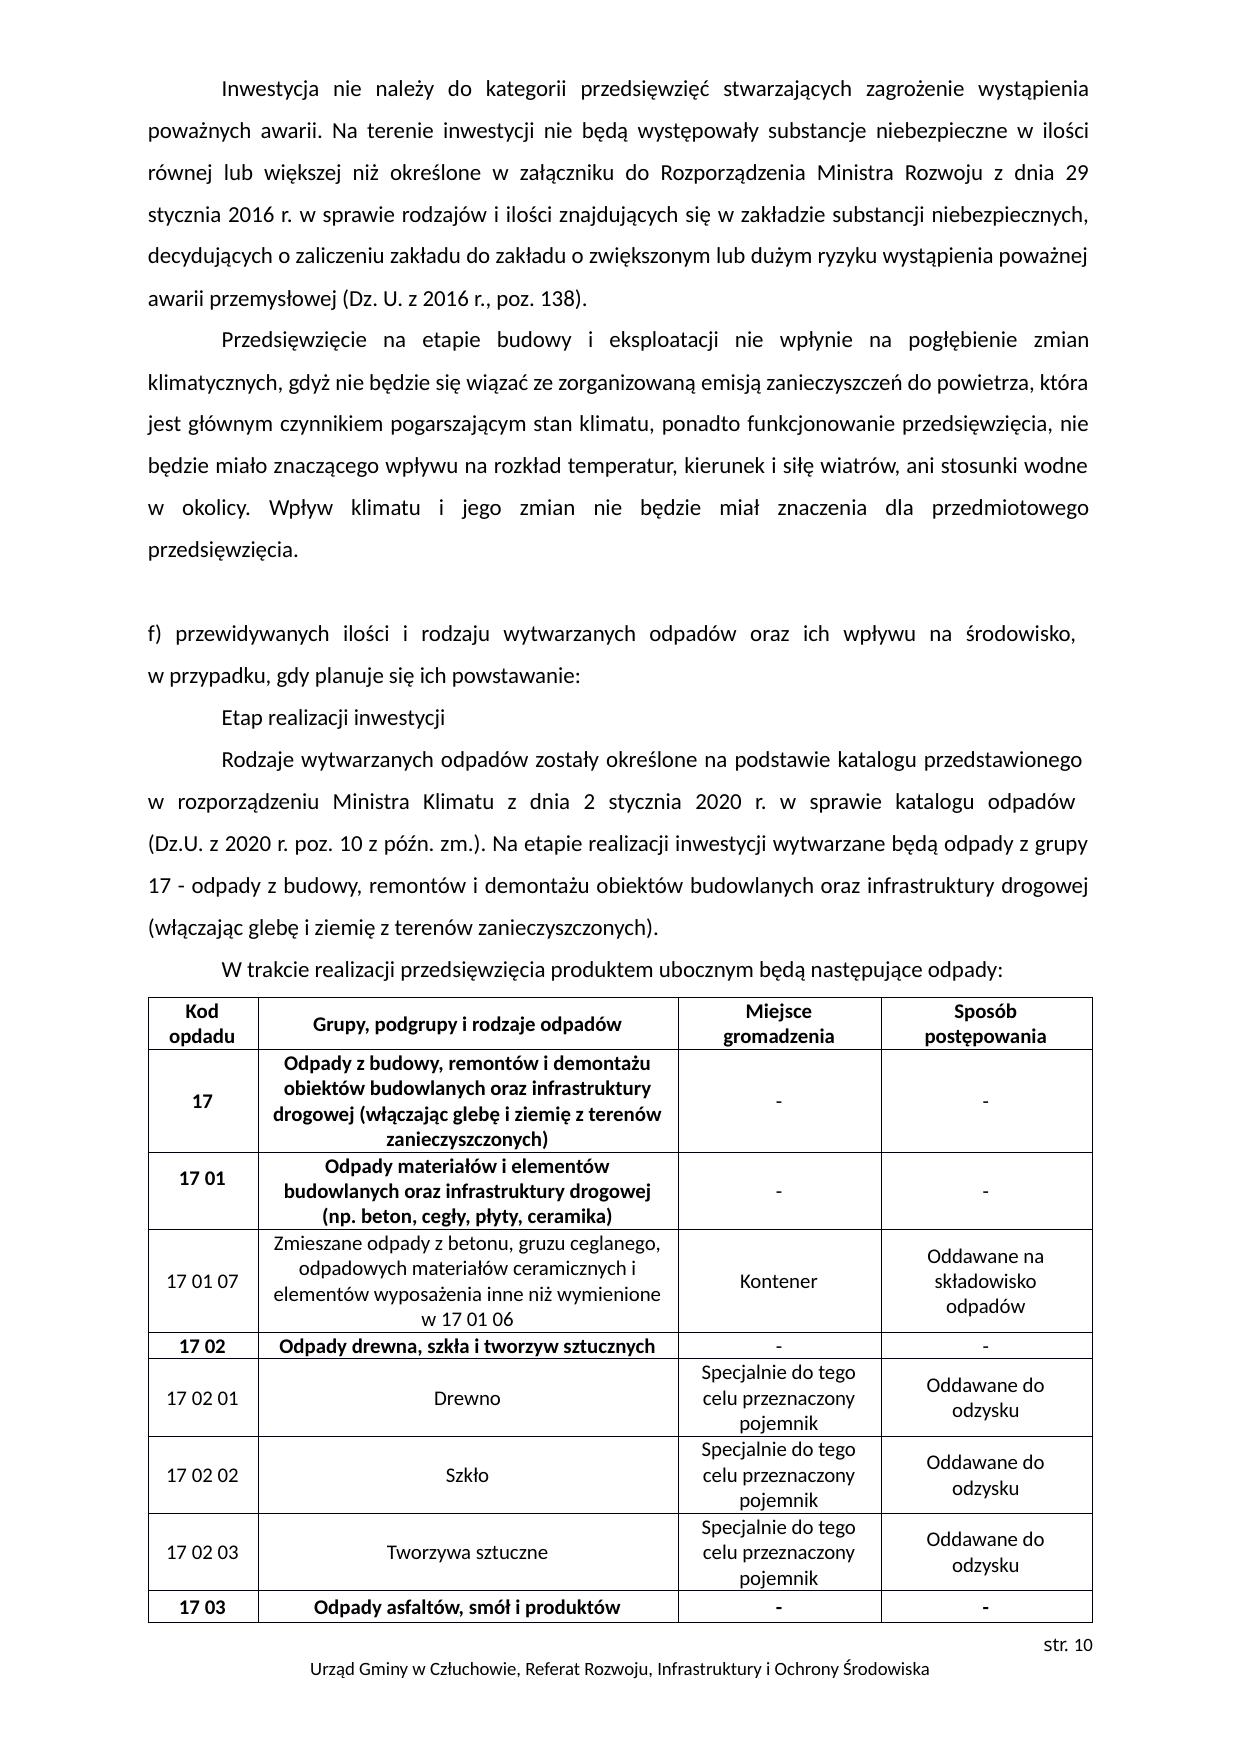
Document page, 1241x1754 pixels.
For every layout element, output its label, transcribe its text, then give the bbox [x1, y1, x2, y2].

table_cell Szkło [259, 1437, 678, 1513]
text Przedsięwzięcie na etapie budowy i eksploatacji nie wpłynie na pogłębienie zmian klimatycznych, gdyż nie będzie się wiązać ze zorganizowaną emisją zanieczyszczeń do powietrza, która jest głównym czynnikiem pogarszającym stan klimatu, ponadto funkcjonowanie przedsięwzięcia, nie będzie miało znaczącego wpływu na rozkład temperatur, kierunek i siłę wiatrów, ani stosunki wodne w okolicy. Wpływ klimatu i jego zmian nie będzie miał znaczenia dla przedmiotowego przedsięwzięcia. [148, 326, 1090, 563]
table_cell Odpady z budowy, remontów i demontażu obiektów budowlanych oraz infrastruktury drogowej (włączając glebę i ziemię z terenów zanieczyszczonych) [259, 1050, 678, 1152]
table_cell Specjalnie do tego celu przeznaczony pojemnik [679, 1359, 881, 1436]
table_cell - [882, 1050, 1092, 1152]
table_cell - [679, 1591, 881, 1622]
table_cell 17 02 01 [149, 1359, 258, 1436]
table_cell 17 03 [149, 1591, 258, 1622]
table_cell 17 01 [149, 1153, 258, 1229]
table_cell Oddawane do odzysku [882, 1514, 1092, 1590]
table_cell - [679, 1153, 881, 1229]
table_cell Zmieszane odpady z betonu, gruzu ceglanego, odpadowych materiałów ceramicznych i elementów wyposażenia inne niż wymienione w 17 01 06 [259, 1230, 678, 1332]
table_cell Tworzywa sztuczne [259, 1514, 678, 1590]
table_cell 17 [149, 1050, 258, 1152]
text Etap realizacji inwestycji [148, 703, 1090, 731]
table_cell 17 01 07 [149, 1230, 258, 1332]
table_cell Oddawane do odzysku [882, 1359, 1092, 1436]
table_cell - [882, 1591, 1092, 1622]
table_cell Drewno [259, 1359, 678, 1436]
table_cell - [882, 1153, 1092, 1229]
text Rodzaje wytwarzanych odpadów zostały określone na podstawie katalogu przedstawionego w rozporządzeniu Ministra Klimatu z dnia 2 stycznia 2020 r. w sprawie katalogu odpadów (Dz.U. z 2020 r. poz. 10 z późn. zm.). Na etapie realizacji inwestycji wytwarzane będą odpady z grupy 17 - odpady z budowy, remontów i demontażu obiektów budowlanych oraz infrastruktury drogowej (włączając glebę i ziemię z terenów zanieczyszczonych). [148, 745, 1090, 941]
table_cell Oddawane do odzysku [882, 1437, 1092, 1513]
table_cell Odpady materiałów i elementów budowlanych oraz infrastruktury drogowej (np. beton, cegły, płyty, ceramika) [259, 1153, 678, 1229]
table_cell Specjalnie do tego celu przeznaczony pojemnik [679, 1514, 881, 1590]
table_header Miejsce gromadzenia [679, 998, 881, 1049]
table_cell - [679, 1333, 881, 1358]
table_cell Odpady drewna, szkła i tworzyw sztucznych [259, 1333, 678, 1358]
table_cell 17 02 02 [149, 1437, 258, 1513]
table_header Sposób postępowania [882, 998, 1092, 1049]
table_cell - [679, 1050, 881, 1152]
table_cell Kontener [679, 1230, 881, 1332]
table_cell - [882, 1333, 1092, 1358]
table_header Grupy, podgrupy i rodzaje odpadów [259, 998, 678, 1049]
table_cell Oddawane na składowisko odpadów [882, 1230, 1092, 1332]
table_header Kod opdadu [149, 998, 258, 1049]
text Inwestycja nie należy do kategorii przedsięwzięć stwarzających zagrożenie wystąpienia poważnych awarii. Na terenie inwestycji nie będą występowały substancje niebezpieczne w ilości równej lub większej niż określone w załączniku do Rozporządzenia Ministra Rozwoju z dnia 29 stycznia 2016 r. w sprawie rodzajów i ilości znajdujących się w zakładzie substancji niebezpiecznych, decydujących o zaliczeniu zakładu do zakładu o zwiększonym lub dużym ryzyku wystąpienia poważnej awarii przemysłowej (Dz. U. z 2016 r., poz. 138). [148, 74, 1090, 312]
table_cell 17 02 [149, 1333, 258, 1358]
table_cell 17 02 03 [149, 1514, 258, 1590]
text W trakcie realizacji przedsięwzięcia produktem ubocznym będą następujące odpady: [148, 955, 1090, 983]
table_cell Odpady asfaltów, smół i produktów [259, 1591, 678, 1622]
table_cell Specjalnie do tego celu przeznaczony pojemnik [679, 1437, 881, 1513]
text f) przewidywanych ilości i rodzaju wytwarzanych odpadów oraz ich wpływu na środowisko, w przypadku, gdy planuje się ich powstawanie: [148, 619, 1090, 689]
